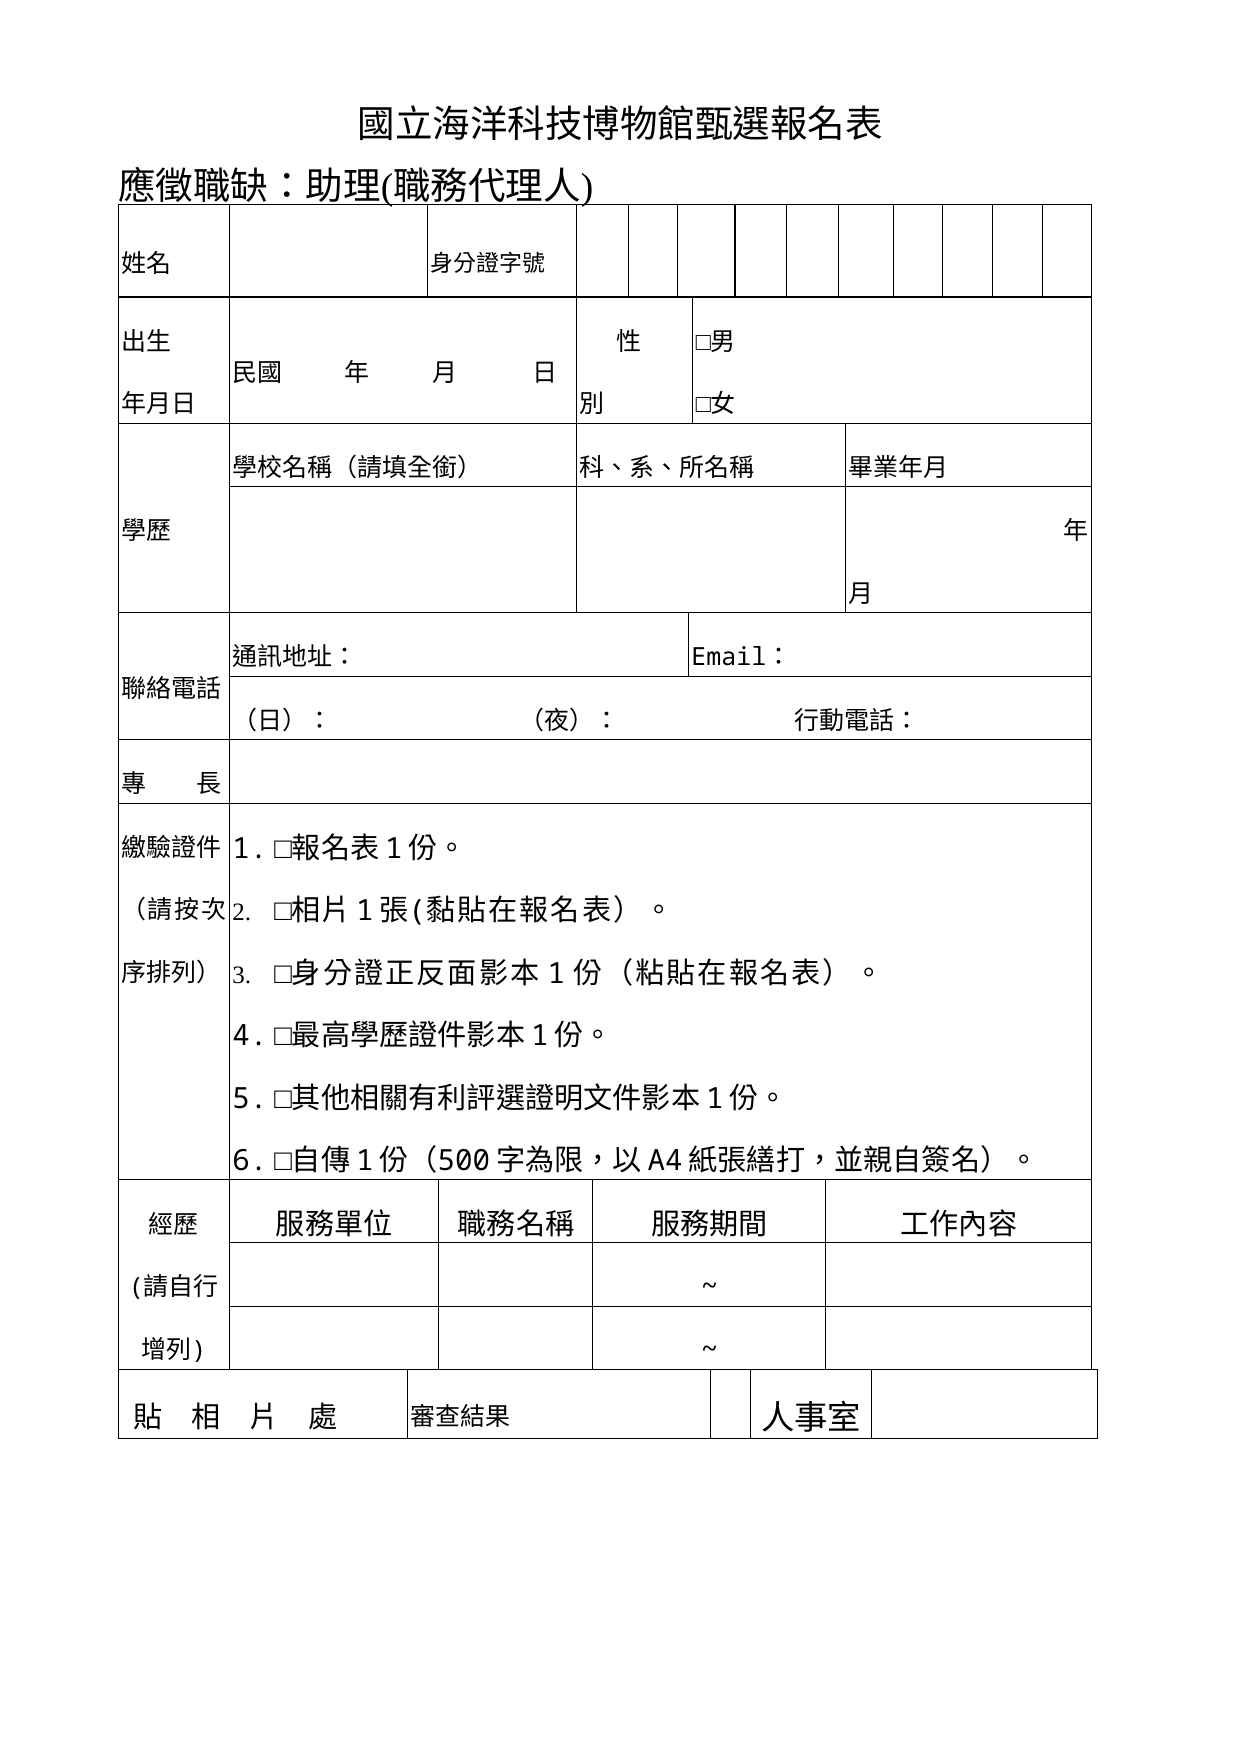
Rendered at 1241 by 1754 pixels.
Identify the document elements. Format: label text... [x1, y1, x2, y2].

table_cell 民國 年 月 日 [230, 298, 576, 422]
table_cell ~ [593, 1307, 825, 1369]
table_header [839, 205, 893, 296]
table_cell [1092, 1306, 1098, 1369]
table_cell 年 月 [846, 487, 1091, 612]
table_cell [577, 487, 845, 612]
table_cell （日）： （夜）： 行動電話： [230, 677, 1091, 739]
table_header [894, 205, 942, 296]
table_cell 學校名稱（請填全銜） [230, 424, 576, 486]
table_cell [230, 740, 1091, 803]
table_cell ~ [593, 1243, 825, 1306]
table_cell [826, 1307, 1091, 1369]
table_header [1043, 205, 1091, 296]
table_cell [1092, 1179, 1098, 1242]
table_cell 出生 年月日 [119, 298, 229, 422]
table_cell [230, 1307, 438, 1369]
table_cell 人事室 核章 [751, 1370, 871, 1438]
table_cell 性 別 [577, 298, 692, 422]
table_cell [439, 1307, 592, 1369]
table_cell □男 □女 [693, 298, 1091, 422]
text 國立海洋科技博物館甄選報名表 [118, 79, 1122, 142]
table_header [678, 205, 734, 296]
table_cell 工作內容 [826, 1180, 1091, 1242]
table_header [787, 205, 838, 296]
table_cell 服務期間 [593, 1180, 825, 1242]
table_cell 聯絡電話 [119, 613, 229, 739]
table_header [1092, 204, 1098, 296]
table_cell 貼 相 片 處 [119, 1370, 407, 1438]
table_cell [1092, 676, 1098, 739]
table_cell [1092, 612, 1098, 676]
table_cell [872, 1370, 1097, 1438]
table_cell 經歷 (請自行增列) [119, 1180, 229, 1369]
table_cell [1092, 486, 1098, 612]
table_cell [1092, 1242, 1098, 1306]
table_header 姓名 [119, 205, 229, 296]
table_cell Email： [689, 613, 1091, 676]
table_header [629, 205, 677, 296]
table_cell [230, 1243, 438, 1306]
table_header [943, 205, 992, 296]
table_cell 審查結果 [408, 1370, 710, 1438]
table_header [230, 205, 427, 296]
table_cell 書 面 審 查 [711, 1370, 750, 1438]
table_header 身分證字號 [428, 205, 576, 296]
table_cell [439, 1243, 592, 1306]
table_cell [826, 1243, 1091, 1306]
table_cell 專 長 [119, 740, 229, 803]
table_cell [230, 487, 576, 612]
table_cell 服務單位 [230, 1180, 438, 1242]
table_cell □報名表1份。 □相片1張(黏貼在報名表）。 □身分證正反面影本1份（粘貼在報名表）。 □最高學歷證件影本1份。 □其他相關有利評選證明文件影本1份。 □自傳1份（500字為限，以A4紙張繕打，並親自簽名）。 [230, 804, 1091, 1179]
table_cell [1092, 739, 1098, 803]
table_cell 科、系、所名稱 [577, 424, 845, 486]
table_header [736, 205, 786, 296]
table_cell [1092, 423, 1098, 486]
table_cell 學歷 [119, 424, 229, 612]
table_header [577, 205, 628, 296]
text 應徵職缺：助理(職務代理人) [118, 142, 1122, 204]
table_cell [1092, 296, 1098, 422]
table_cell 繳驗證件 （請按次序排列） [119, 804, 229, 1179]
table_cell 通訊地址： [230, 613, 688, 676]
table_header [993, 205, 1042, 296]
table_cell [1092, 803, 1098, 1179]
table_cell 職務名稱 [439, 1180, 592, 1242]
table_cell 畢業年月 [846, 424, 1091, 486]
